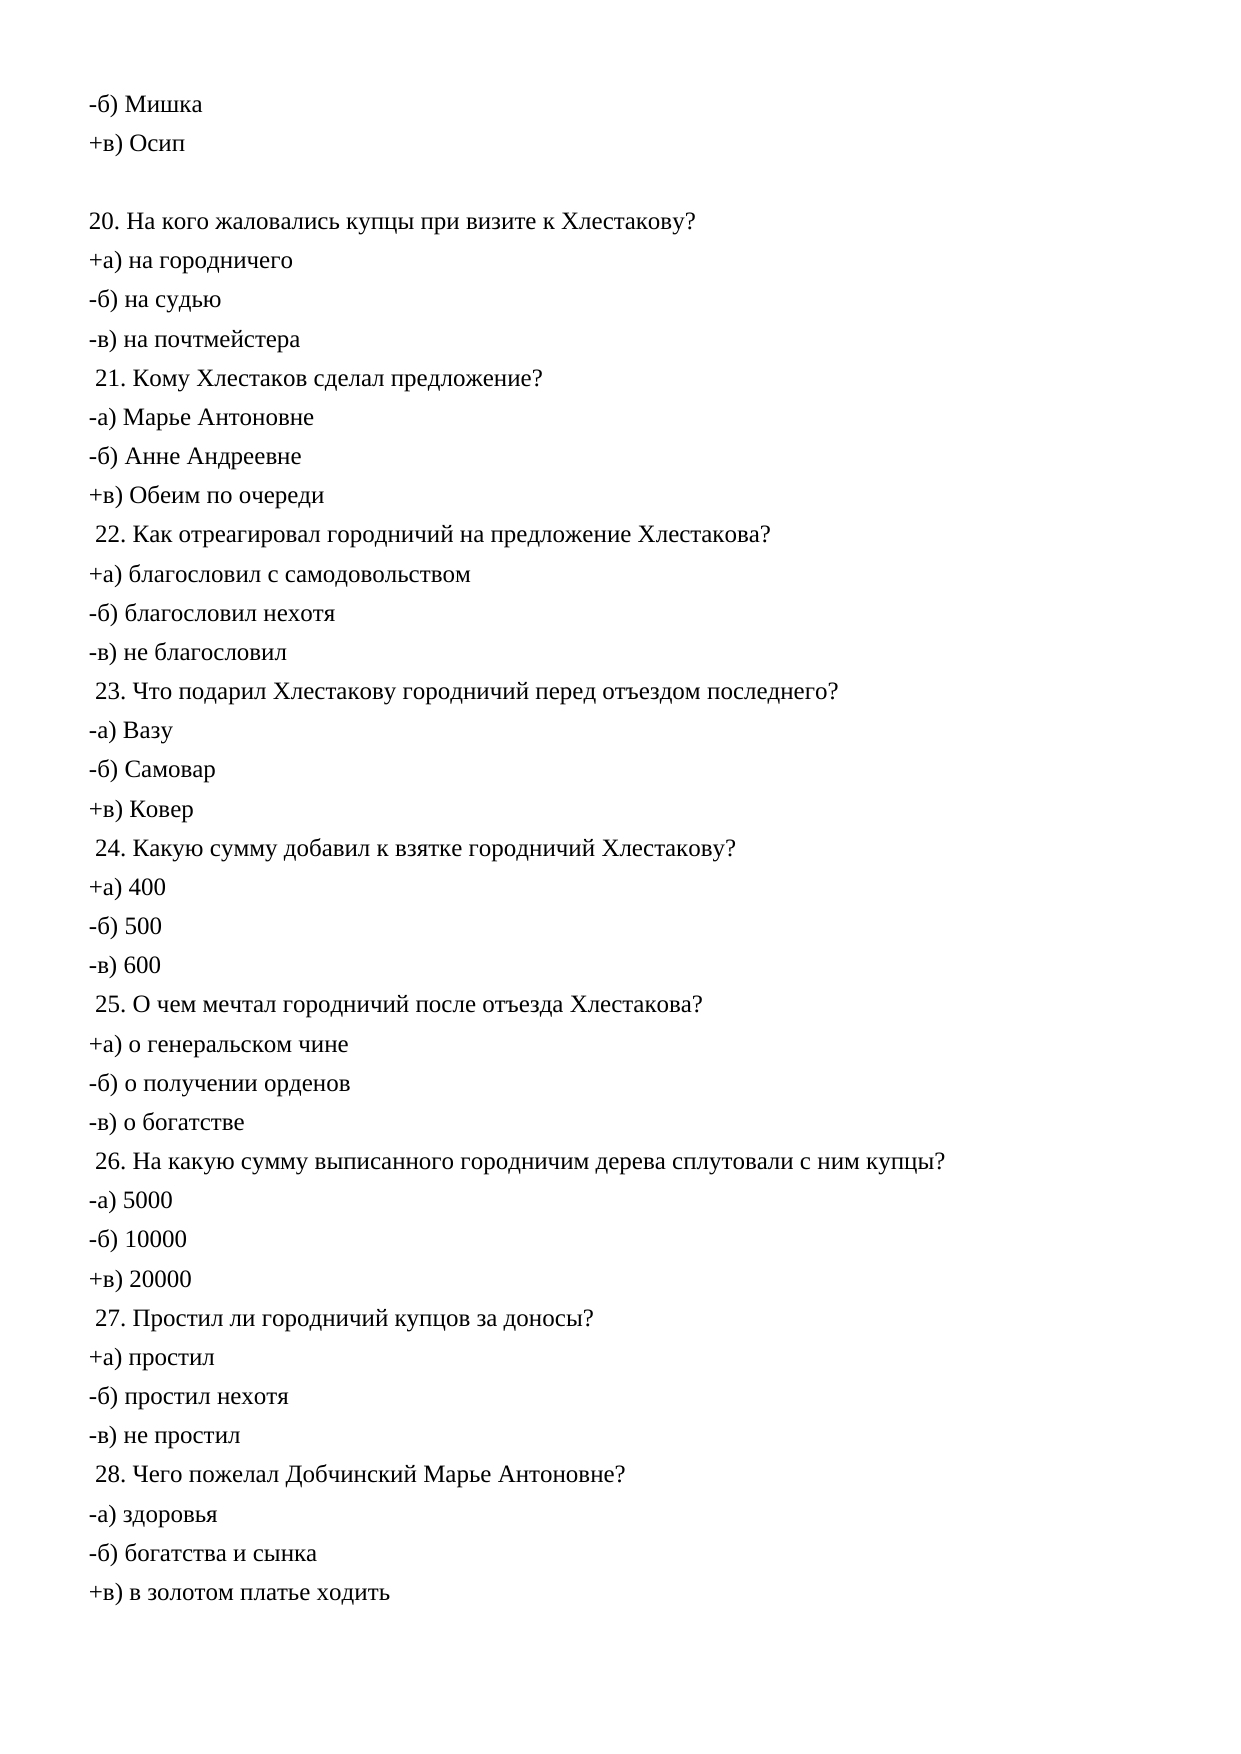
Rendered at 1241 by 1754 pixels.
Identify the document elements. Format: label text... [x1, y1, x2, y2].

text 21. Кому Хлестаков сделал предложение? [89, 363, 1152, 392]
text +а) 400 [89, 872, 1152, 901]
text -в) 600 [89, 950, 1152, 979]
text +а) простил [89, 1342, 1152, 1371]
text 23. Что подарил Хлестакову городничий перед отъездом последнего? [89, 676, 1152, 705]
text +в) 20000 [89, 1264, 1152, 1292]
text 24. Какую сумму добавил к взятке городничий Хлестакову? [89, 833, 1152, 862]
text -а) Вазу [89, 715, 1152, 744]
text -б) на судью [89, 284, 1152, 313]
text -б) богатства и сынка [89, 1538, 1152, 1567]
text +в) Обеим по очереди [89, 480, 1152, 509]
text -в) не благословил [89, 637, 1152, 666]
text 26. На какую сумму выписанного городничим дерева сплутовали с ним купцы? [89, 1146, 1152, 1175]
text 22. Как отреагировал городничий на предложение Хлестакова? [89, 519, 1152, 548]
text -б) простил нехотя [89, 1381, 1152, 1410]
text +в) Ковер [89, 794, 1152, 822]
text +а) на городничего [89, 245, 1152, 274]
text -б) Самовар [89, 754, 1152, 783]
text -в) не простил [89, 1420, 1152, 1449]
text -а) 5000 [89, 1185, 1152, 1214]
text +а) о генеральском чине [89, 1029, 1152, 1057]
text 27. Простил ли городничий купцов за доносы? [89, 1303, 1152, 1332]
text -б) Мишка [89, 89, 1152, 117]
text -б) благословил нехотя [89, 598, 1152, 627]
text 25. О чем мечтал городничий после отъезда Хлестакова? [89, 989, 1152, 1018]
text -б) о получении орденов [89, 1068, 1152, 1097]
text 28. Чего пожелал Добчинский Марье Антоновне? [89, 1459, 1152, 1488]
text -а) здоровья [89, 1499, 1152, 1527]
text -б) Анне Андреевне [89, 441, 1152, 470]
text -б) 10000 [89, 1224, 1152, 1253]
text +в) Осип [89, 128, 1152, 157]
text 20. На кого жаловались купцы при визите к Хлестакову? [89, 206, 1152, 235]
text +в) в золотом платье ходить [89, 1577, 1152, 1606]
text -в) на почтмейстера [89, 324, 1152, 352]
text +а) благословил с самодовольством [89, 559, 1152, 587]
text -б) 500 [89, 911, 1152, 940]
text -в) о богатстве [89, 1107, 1152, 1136]
text -а) Марье Антоновне [89, 402, 1152, 431]
